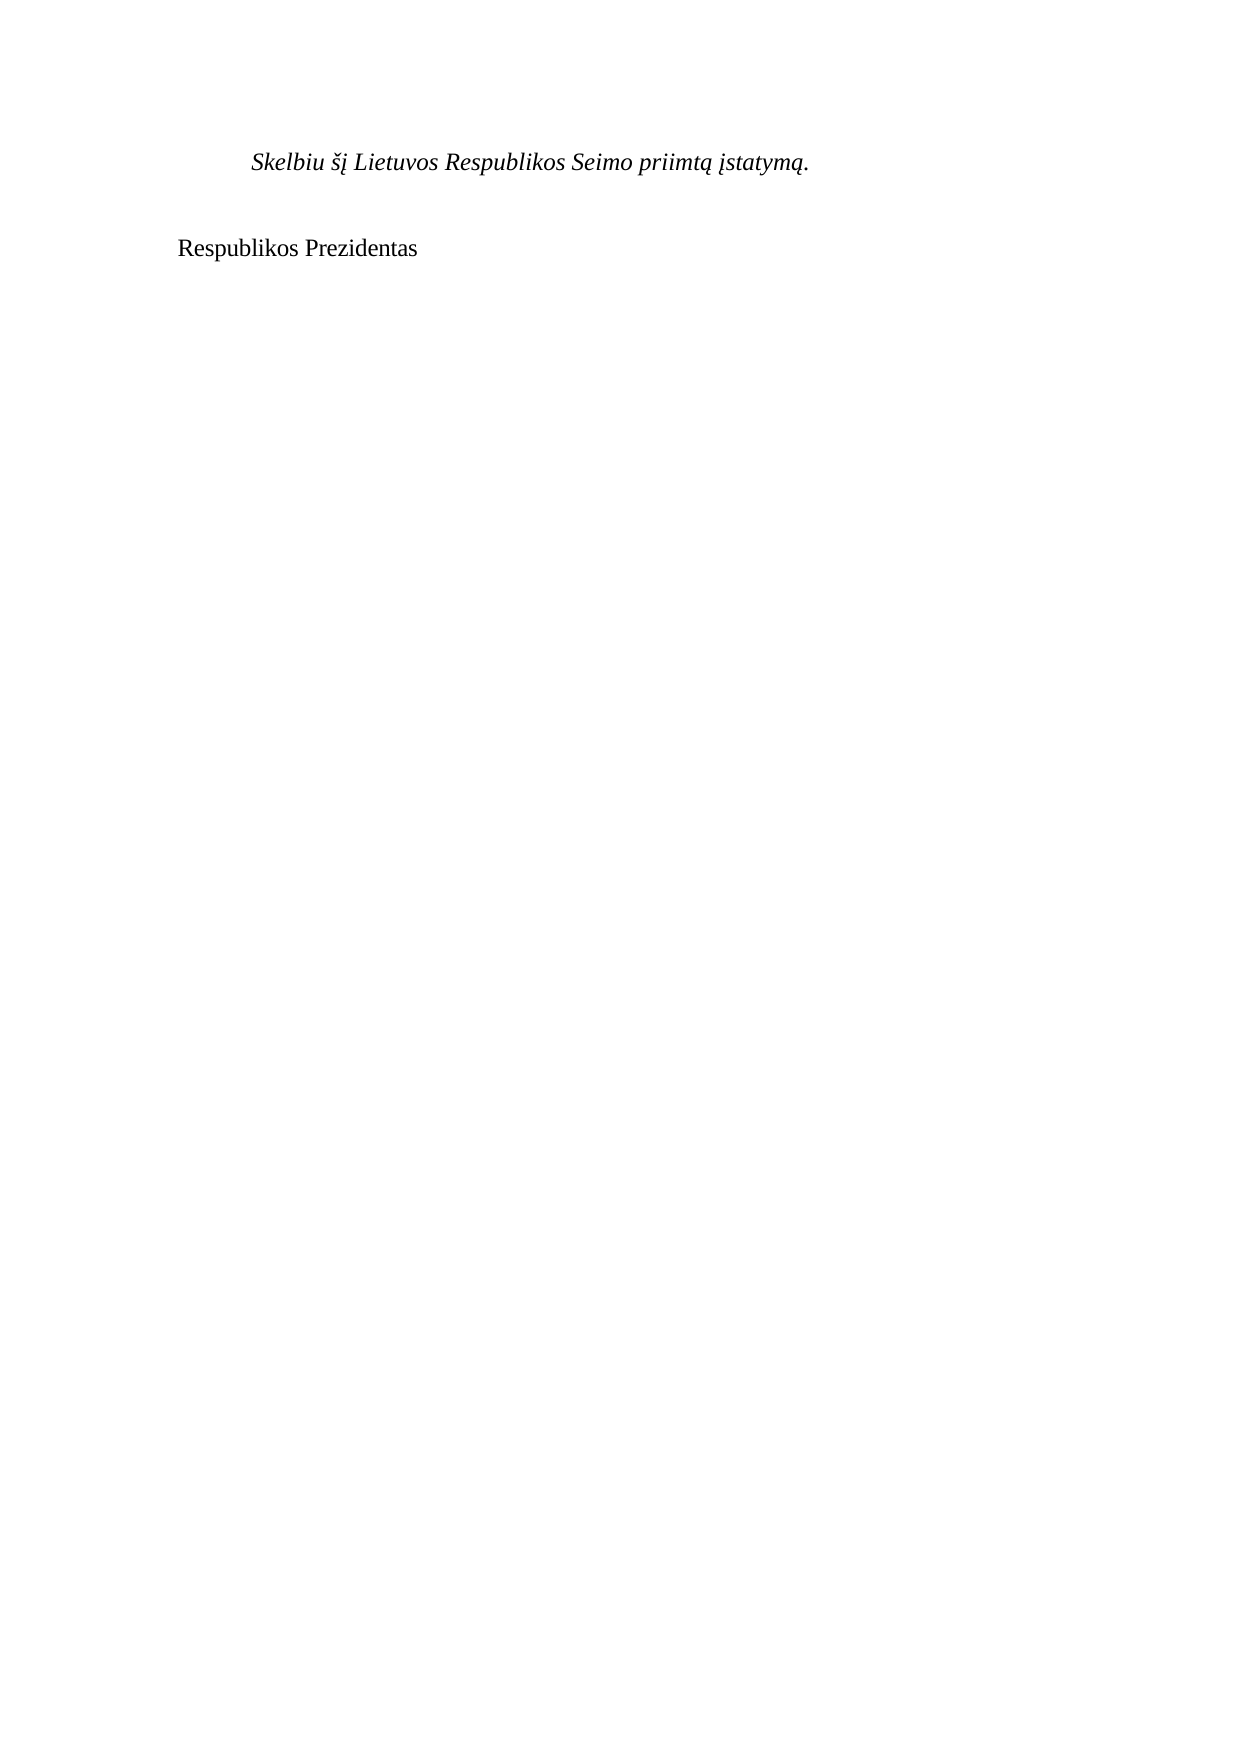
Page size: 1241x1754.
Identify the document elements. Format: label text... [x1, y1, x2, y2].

text Respublikos Prezidentas [177, 233, 1152, 262]
text Skelbiu šį Lietuvos Respublikos Seimo priimtą įstatymą. [177, 147, 1079, 176]
